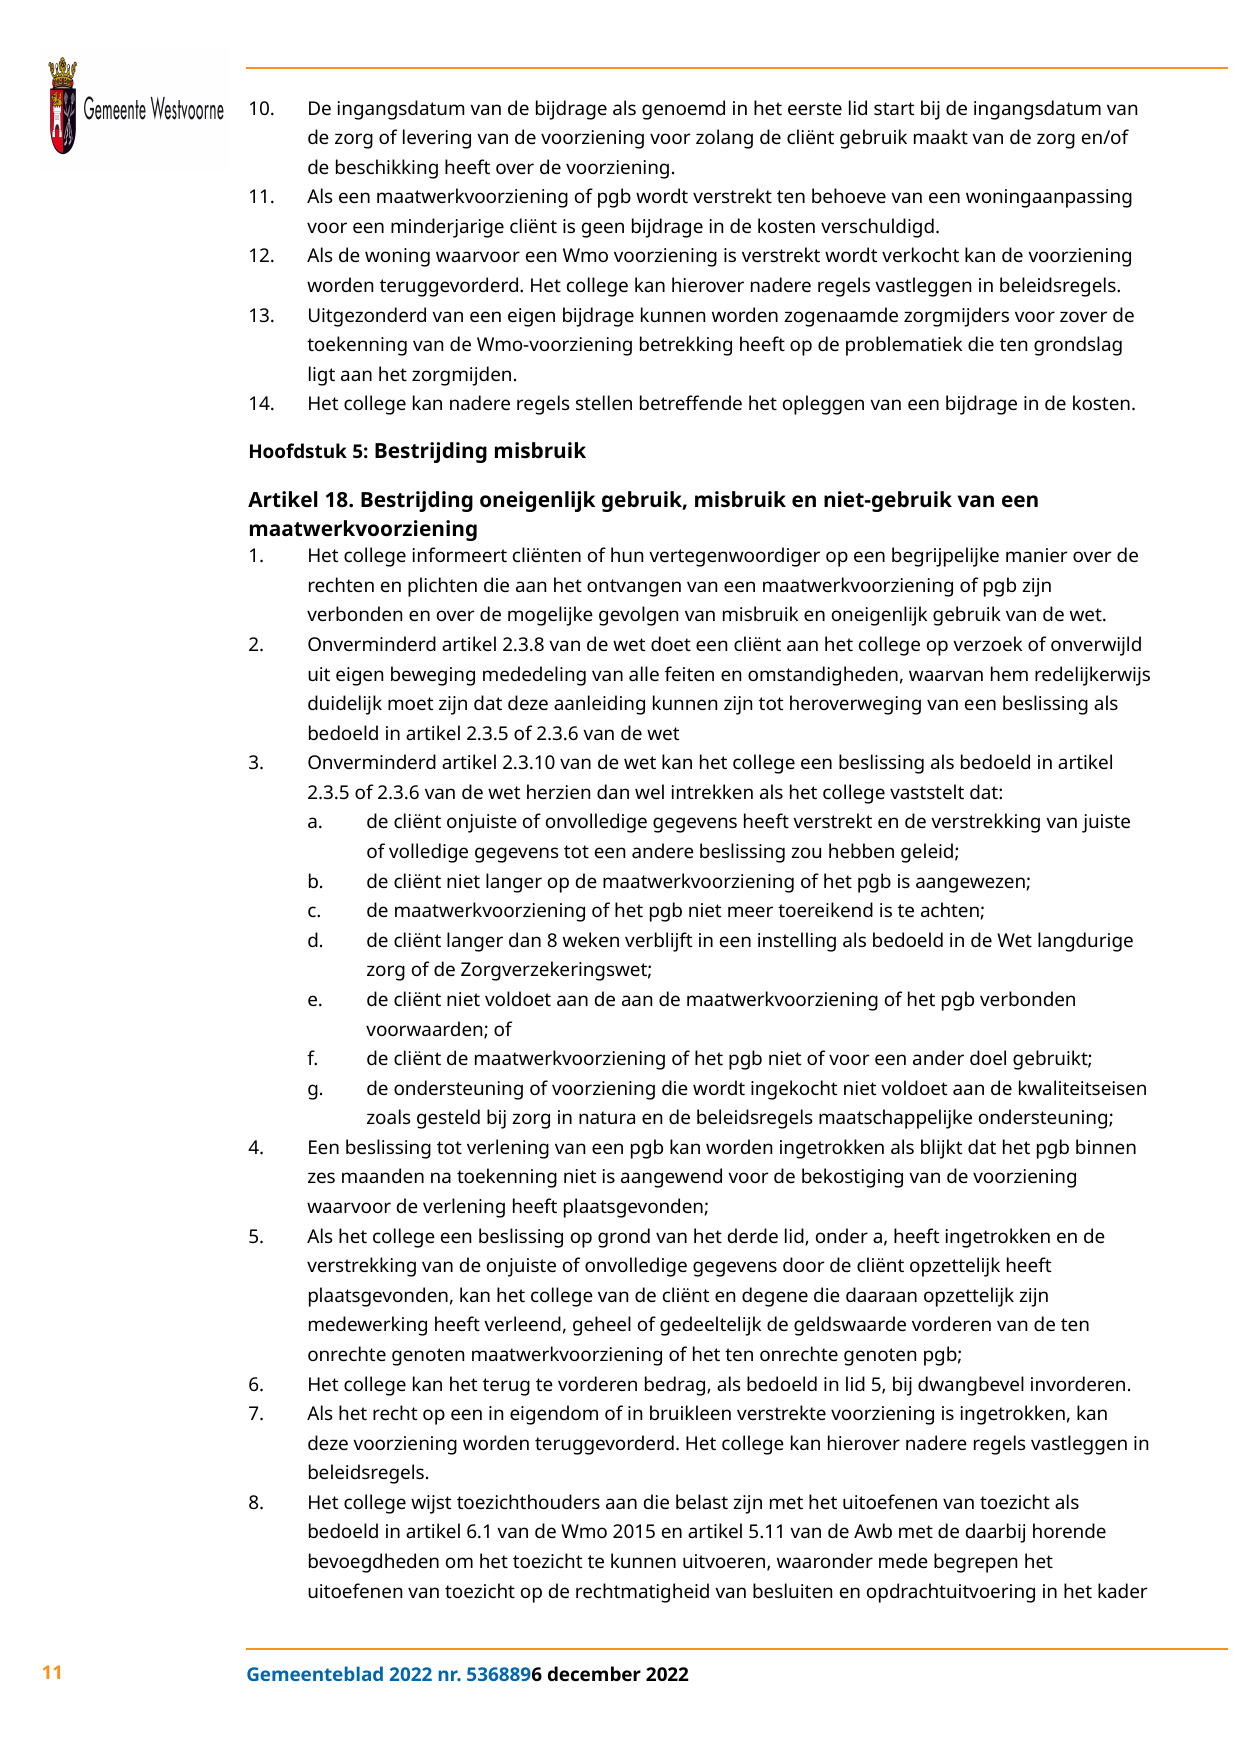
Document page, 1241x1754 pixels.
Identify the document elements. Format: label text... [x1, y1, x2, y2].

list Een beslissing tot verlening van een pgb kan worden ingetrokken als blijkt dat het pgb binnen zes maanden na toekenning niet is aangewend voor de bekostiging van de voorziening waarvoor de verlening heeft plaatsgevonden; [248, 1134, 1152, 1219]
list Het college kan nadere regels stellen betreffende het opleggen van een bijdrage in de kosten. [248, 391, 1152, 416]
list Als het college een beslissing op grond van het derde lid, onder a, heeft ingetrokken en de verstrekking van de onjuiste of onvolledige gegevens door de cliënt opzettelijk heeft plaatsgevonden, kan het college van de cliënt en degene die daaraan opzettelijk zijn medewerking heeft verleend, geheel of gedeeltelijk de geldswaarde vorderen van de ten onrechte genoten maatwerkvoorziening of het ten onrechte genoten pgb; [248, 1223, 1152, 1367]
text Artikel 18. Bestrijding oneigenlijk gebruik, misbruik en niet-gebruik van een maatwerkvoorziening [248, 486, 1152, 542]
list Het college wijst toezichthouders aan die belast zijn met het uitoefenen van toezicht als bedoeld in artikel 6.1 van de Wmo 2015 en artikel 5.11 van de Awb met de daarbij horende bevoegdheden om het toezicht te kunnen uitvoeren, waaronder mede begrepen het uitoefenen van toezicht op de rechtmatigheid van besluiten en opdrachtuitvoering in het kader [248, 1489, 1152, 1603]
list Het college informeert cliënten of hun vertegenwoordiger op een begrijpelijke manier over de rechten en plichten die aan het ontvangen van een maatwerkvoorziening of pgb zijn verbonden en over de mogelijke gevolgen van misbruik en oneigenlijk gebruik van de wet. [248, 542, 1152, 627]
picture [41, 47, 231, 172]
list Onverminderd artikel 2.3.10 van de wet kan het college een beslissing als bedoeld in artikel 2.3.5 of 2.3.6 van de wet herzien dan wel intrekken als het college vaststelt dat: [248, 749, 1152, 805]
list Het college kan het terug te vorderen bedrag, als bedoeld in lid 5, bij dwangbevel invorderen. [248, 1371, 1152, 1396]
list de ondersteuning of voorziening die wordt ingekocht niet voldoet aan de kwaliteitseisen zoals gesteld bij zorg in natura en de beleidsregels maatschappelijke ondersteuning; [307, 1075, 1152, 1130]
text Hoofdstuk 5: Bestrijding misbruik [248, 436, 1152, 465]
list de maatwerkvoorziening of het pgb niet meer toereikend is te achten; [307, 897, 1152, 923]
list de cliënt langer dan 8 weken verblijft in een instelling als bedoeld in de Wet langdurige zorg of de Zorgverzekeringswet; [307, 927, 1152, 982]
list Uitgezonderd van een eigen bijdrage kunnen worden zogenaamde zorgmijders voor zover de toekenning van de Wmo-voorziening betrekking heeft op de problematiek die ten grondslag ligt aan het zorgmijden. [248, 302, 1152, 387]
list de cliënt de maatwerkvoorziening of het pgb niet of voor een ander doel gebruikt; [307, 1045, 1152, 1071]
list de cliënt niet langer op de maatwerkvoorziening of het pgb is aangewezen; [307, 868, 1152, 893]
list de cliënt niet voldoet aan de aan de maatwerkvoorziening of het pgb verbonden voorwaarden; of [307, 986, 1152, 1041]
list Als een maatwerkvoorziening of pgb wordt verstrekt ten behoeve van een woningaanpassing voor een minderjarige cliënt is geen bijdrage in de kosten verschuldigd. [248, 183, 1152, 239]
list Onverminderd artikel 2.3.8 van de wet doet een cliënt aan het college op verzoek of onverwijld uit eigen beweging mededeling van alle feiten en omstandigheden, waarvan hem redelijkerwijs duidelijk moet zijn dat deze aanleiding kunnen zijn tot heroverweging van een beslissing als bedoeld in artikel 2.3.5 of 2.3.6 van de wet [248, 631, 1152, 746]
list de cliënt onjuiste of onvolledige gegevens heeft verstrekt en de verstrekking van juiste of volledige gegevens tot een andere beslissing zou hebben geleid; [307, 809, 1152, 864]
list De ingangsdatum van de bijdrage als genoemd in het eerste lid start bij de ingangsdatum van de zorg of levering van de voorziening voor zolang de cliënt gebruik maakt van de zorg en/of de beschikking heeft over de voorziening. [248, 95, 1152, 180]
list Als het recht op een in eigendom of in bruikleen verstrekte voorziening is ingetrokken, kan deze voorziening worden teruggevorderd. Het college kan hierover nadere regels vastleggen in beleidsregels. [248, 1400, 1152, 1485]
list Als de woning waarvoor een Wmo voorziening is verstrekt wordt verkocht kan de voorziening worden teruggevorderd. Het college kan hierover nadere regels vastleggen in beleidsregels. [248, 243, 1152, 298]
